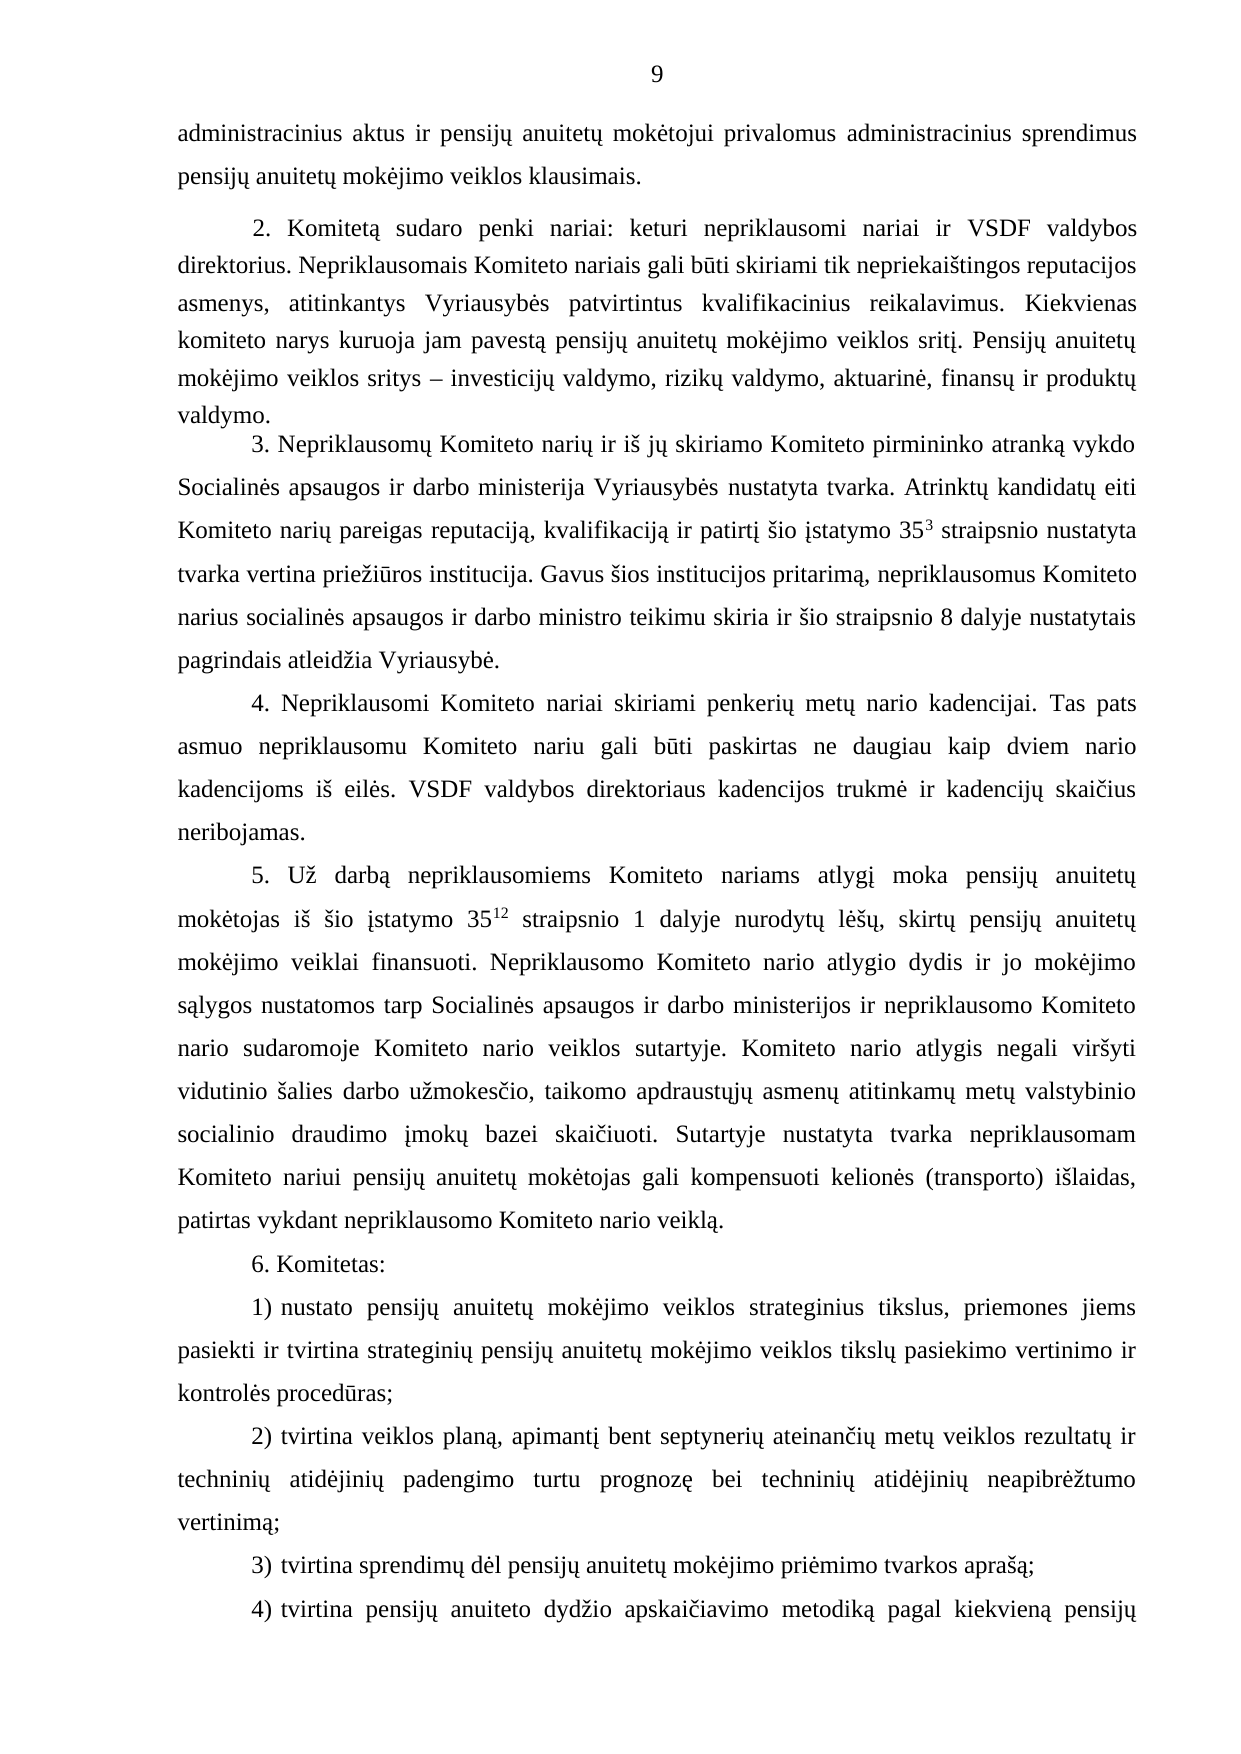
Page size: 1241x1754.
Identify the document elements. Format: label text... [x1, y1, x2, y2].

text 4) tvirtina pensijų anuiteto dydžio apskaičiavimo metodiką pagal kiekvieną pensijų [177, 1594, 1137, 1622]
text 1) nustato pensijų anuitetų mokėjimo veiklos strateginius tikslus, priemones jiems pasiekti ir tvirtina strateginių pensijų anuitetų mokėjimo veiklos tikslų pasiekimo vertinimo ir kontrolės procedūras; [177, 1292, 1137, 1407]
text 5. Už darbą nepriklausomiems Komiteto nariams atlygį moka pensijų anuitetų mokėtojas iš šio įstatymo 3512 straipsnio 1 dalyje nurodytų lėšų, skirtų pensijų anuitetų mokėjimo veiklai finansuoti. Nepriklausomo Komiteto nario atlygio dydis ir jo mokėjimo sąlygos nustatomos tarp Socialinės apsaugos ir darbo ministerijos ir nepriklausomo Komiteto nario sudaromoje Komiteto nario veiklos sutartyje. Komiteto nario atlygis negali viršyti vidutinio šalies darbo užmokesčio, taikomo apdraustųjų asmenų atitinkamų metų valstybinio socialinio draudimo įmokų bazei skaičiuoti. Sutartyje nustatyta tvarka nepriklausomam Komiteto nariui pensijų anuitetų mokėtojas gali kompensuoti kelionės (transporto) išlaidas, patirtas vykdant nepriklausomo Komiteto nario veiklą. [177, 861, 1137, 1234]
text 2. Komitetą sudaro penki nariai: keturi nepriklausomi nariai ir VSDF valdybos direktorius. Nepriklausomais Komiteto nariais gali būti skiriami tik nepriekaištingos reputacijos asmenys, atitinkantys Vyriausybės patvirtintus kvalifikacinius reikalavimus. Kiekvienas komiteto narys kuruoja jam pavestą pensijų anuitetų mokėjimo veiklos sritį. Pensijų anuitetų mokėjimo veiklos sritys – investicijų valdymo, rizikų valdymo, aktuarinė, finansų ir produktų valdymo. [177, 204, 1137, 429]
text 3. Nepriklausomų Komiteto narių ir iš jų skiriamo Komiteto pirmininko atranką vykdo Socialinės apsaugos ir darbo ministerija Vyriausybės nustatyta tvarka. Atrinktų kandidatų eiti Komiteto narių pareigas reputaciją, kvalifikaciją ir patirtį šio įstatymo 353 straipsnio nustatyta tvarka vertina priežiūros institucija. Gavus šios institucijos pritarimą, nepriklausomus Komiteto narius socialinės apsaugos ir darbo ministro teikimu skiria ir šio straipsnio 8 dalyje nustatytais pagrindais atleidžia Vyriausybė. [177, 429, 1137, 674]
text administracinius aktus ir pensijų anuitetų mokėtojui privalomus administracinius sprendimus pensijų anuitetų mokėjimo veiklos klausimais. [177, 118, 1137, 190]
text 4. Nepriklausomi Komiteto nariai skiriami penkerių metų nario kadencijai. Tas pats asmuo nepriklausomu Komiteto nariu gali būti paskirtas ne daugiau kaip dviem nario kadencijoms iš eilės. VSDF valdybos direktoriaus kadencijos trukmė ir kadencijų skaičius neribojamas. [177, 688, 1137, 846]
text 6. Komitetas: [177, 1249, 1137, 1277]
text 3) tvirtina sprendimų dėl pensijų anuitetų mokėjimo priėmimo tvarkos aprašą; [177, 1551, 1137, 1579]
text 2) tvirtina veiklos planą, apimantį bent septynerių ateinančių metų veiklos rezultatų ir techninių atidėjinių padengimo turtu prognozę bei techninių atidėjinių neapibrėžtumo vertinimą; [177, 1421, 1137, 1536]
